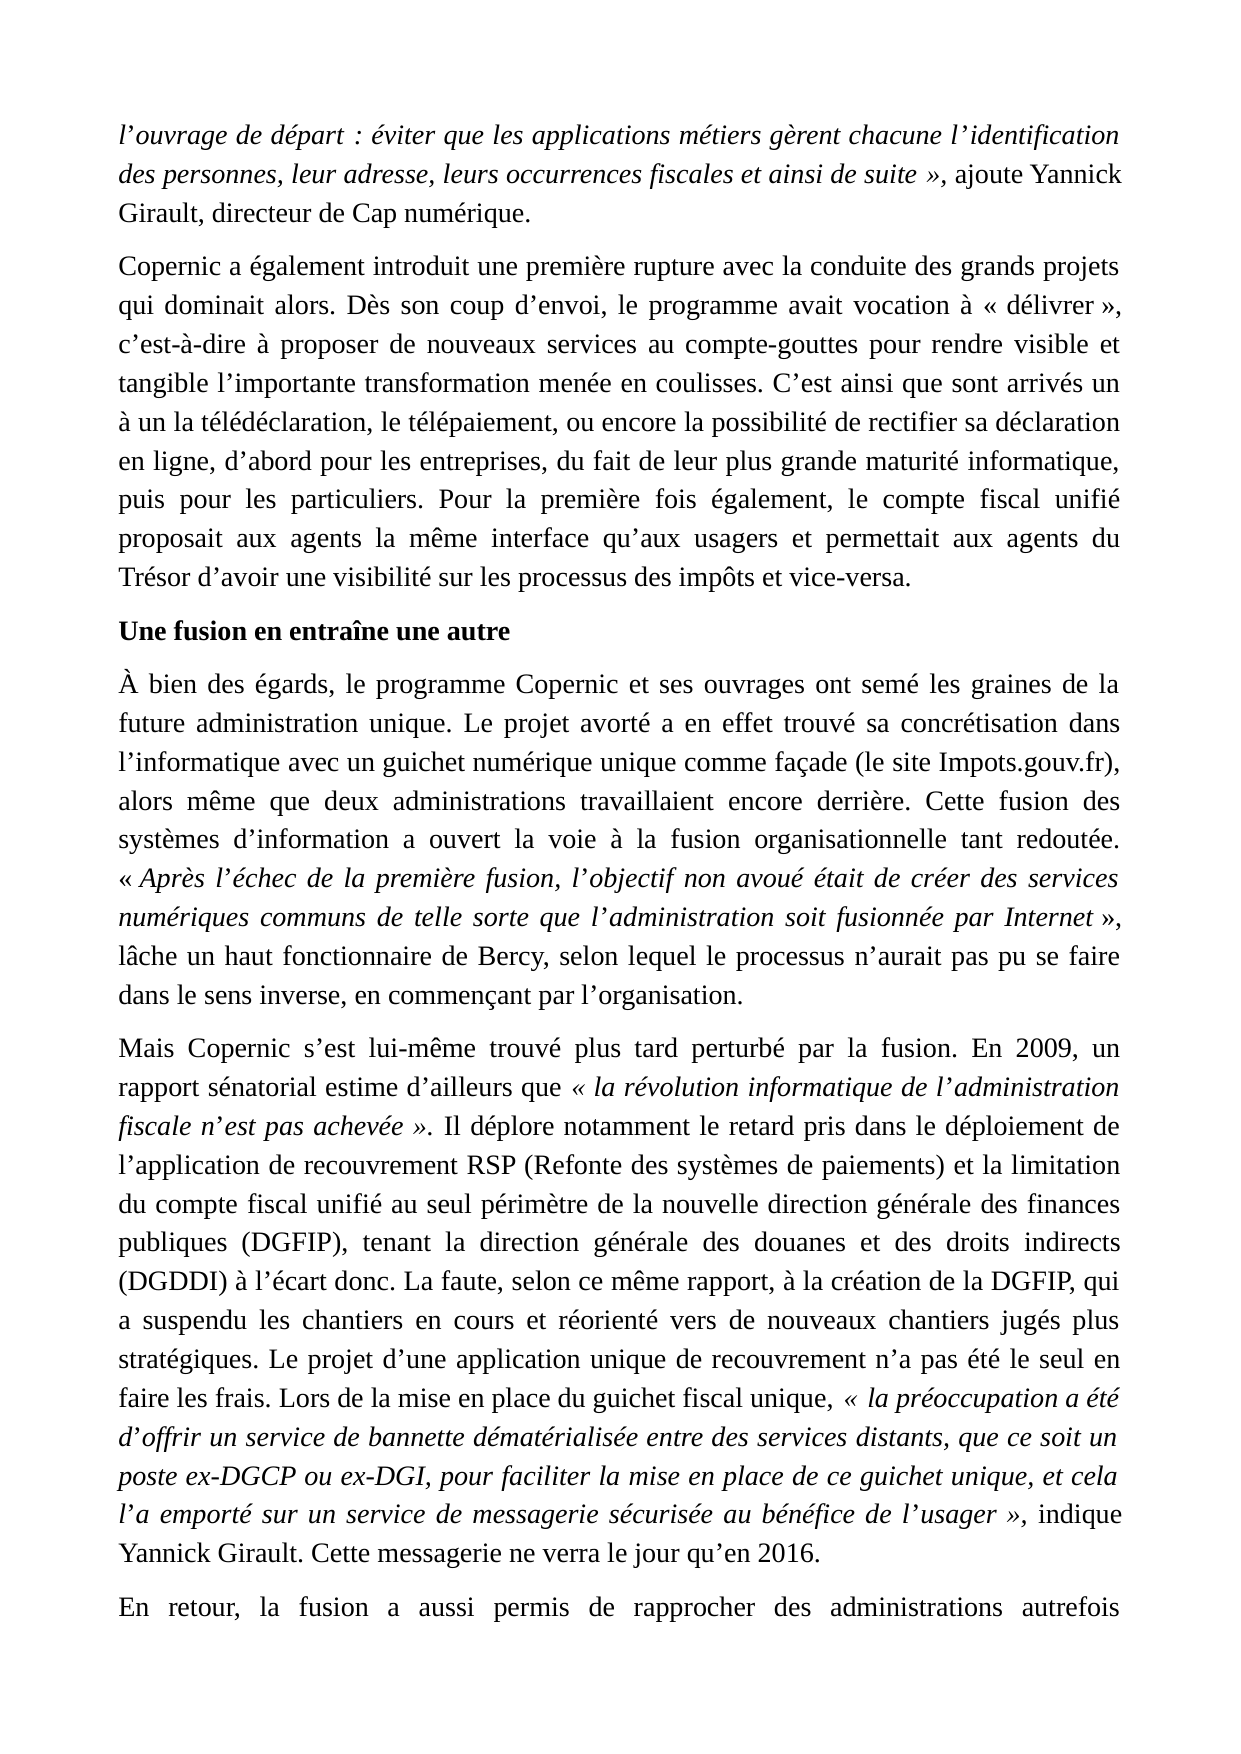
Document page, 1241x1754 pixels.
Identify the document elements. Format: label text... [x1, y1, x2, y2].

text l’ouvrage de départ : éviter que les applications métiers gèrent chacune l’identification des personnes, leur adresse, leurs occurrences fiscales et ainsi de suite », ajoute Yannick Girault, directeur de Cap numérique. [118, 118, 1122, 228]
text À bien des égards, le programme Copernic et ses ouvrages ont semé les graines de la future administration unique. Le projet avorté a en effet trouvé sa concrétisation dans l’informatique avec un guichet numérique unique comme façade (le site Impots.gouv.fr), alors même que deux administrations travaillaient encore derrière. Cette fusion des systèmes d’information a ouvert la voie à la fusion organisationnelle tant redoutée. « Après l’échec de la première fusion, l’objectif non avoué était de créer des services numériques communs de telle sorte que l’administration soit fusionnée par Internet », lâche un haut fonctionnaire de Bercy, selon lequel le processus n’aurait pas pu se faire dans le sens inverse, en commençant par l’organisation. [118, 667, 1122, 1010]
text Mais Copernic s’est lui-même trouvé plus tard perturbé par la fusion. En 2009, un rapport sénatorial estime d’ailleurs que « la révolution informatique de l’administration fiscale n’est pas achevée ». Il déplore notamment le retard pris dans le déploiement de l’application de recouvrement RSP (Refonte des systèmes de paiements) et la limitation du compte fiscal unifié au seul périmètre de la nouvelle direction générale des finances publiques (DGFIP), tenant la direction générale des douanes et des droits indirects (DGDDI) à l’écart donc. La faute, selon ce même rapport, à la création de la DGFIP, qui a suspendu les chantiers en cours et réorienté vers de nouveaux chantiers jugés plus stratégiques. Le projet d’une application unique de recouvrement n’a pas été le seul en faire les frais. Lors de la mise en place du guichet fiscal unique, « la préoccupation a été d’offrir un service de bannette dématérialisée entre des services distants, que ce soit un poste ex-DGCP ou ex-DGI, pour faciliter la mise en place de ce guichet unique, et cela l’a emporté sur un service de messagerie sécurisée au bénéfice de l’usager », indique Yannick Girault. Cette messagerie ne verra le jour qu’en 2016. [118, 1031, 1122, 1569]
text Une fusion en entraîne une autre [118, 613, 1122, 646]
text Copernic a également introduit une première rupture avec la conduite des grands projets qui dominait alors. Dès son coup d’envoi, le programme avait vocation à « délivrer », c’est-à-dire à proposer de nouveaux services au compte-gouttes pour rendre visible et tangible l’importante transformation menée en coulisses. C’est ainsi que sont arrivés un à un la télédéclaration, le télépaiement, ou encore la possibilité de rectifier sa déclaration en ligne, d’abord pour les entreprises, du fait de leur plus grande maturité informatique, puis pour les particuliers. Pour la première fois également, le compte fiscal unifié proposait aux agents la même interface qu’aux usagers et permettait aux agents du Trésor d’avoir une visibilité sur les processus des impôts et vice-versa. [118, 249, 1122, 592]
text En retour, la fusion a aussi permis de rapprocher des administrations autrefois [118, 1590, 1122, 1622]
